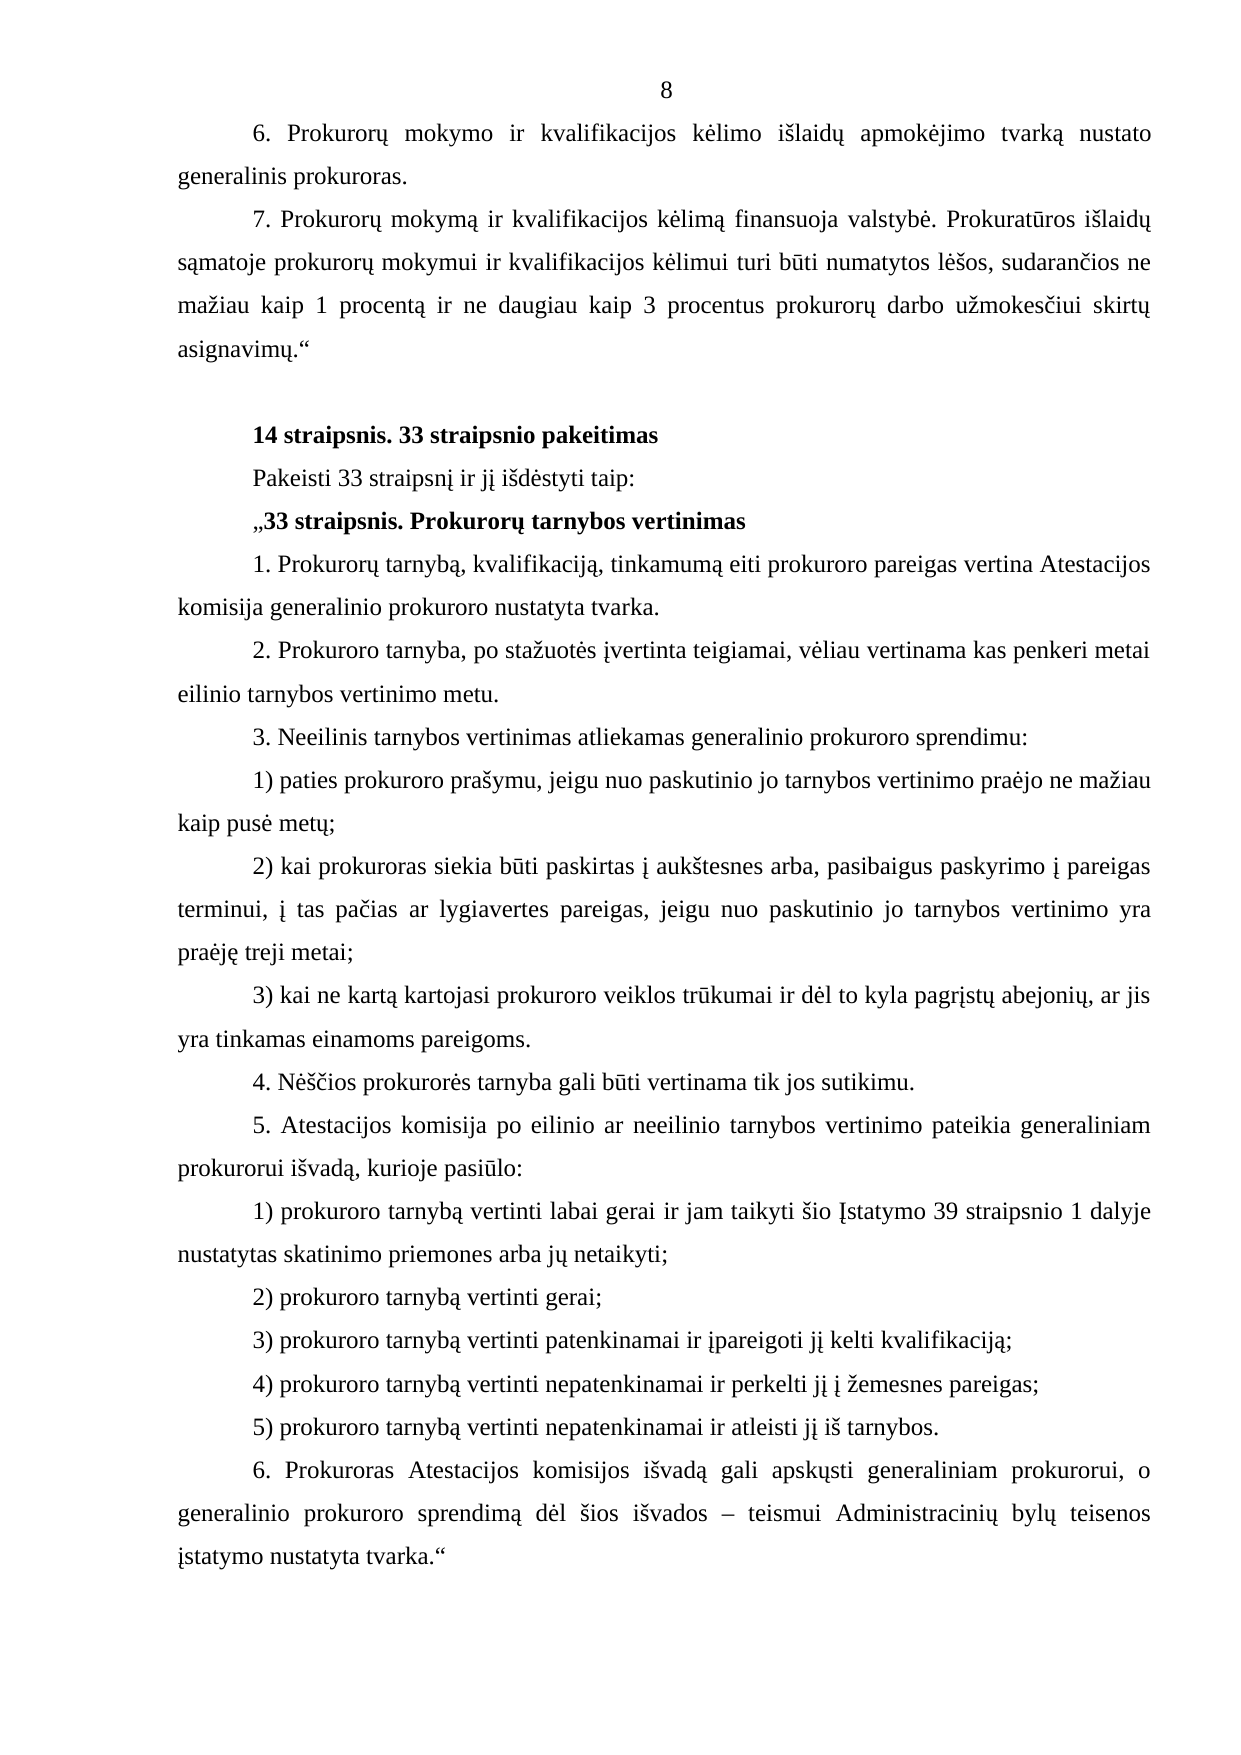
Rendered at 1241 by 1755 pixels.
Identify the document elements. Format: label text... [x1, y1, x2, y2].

text 2. Prokuroro tarnyba, po stažuotės įvertinta teigiamai, vėliau vertinama kas penkeri metai eilinio tarnybos vertinimo metu. [177, 636, 1152, 707]
text 5) prokuroro tarnybą vertinti nepatenkinamai ir atleisti jį iš tarnybos. [177, 1412, 1152, 1441]
text 4) prokuroro tarnybą vertinti nepatenkinamai ir perkelti jį į žemesnes pareigas; [177, 1369, 1152, 1397]
text 14 straipsnis. 33 straipsnio pakeitimas [177, 420, 1152, 449]
text 6. Prokurorų mokymo ir kvalifikacijos kėlimo išlaidų apmokėjimo tvarką nustato generalinis prokuroras. [177, 118, 1152, 190]
text 6. Prokuroras Atestacijos komisijos išvadą gali apskųsti generaliniam prokurorui, o generalinio prokuroro sprendimą dėl šios išvados – teismui Administracinių bylų teisenos įstatymo nustatyta tvarka.“ [177, 1455, 1152, 1570]
text 4. Nėščios prokurorės tarnyba gali būti vertinama tik jos sutikimu. [177, 1067, 1152, 1096]
text 1) paties prokuroro prašymu, jeigu nuo paskutinio jo tarnybos vertinimo praėjo ne mažiau kaip pusė metų; [177, 765, 1152, 837]
text 3) kai ne kartą kartojasi prokuroro veiklos trūkumai ir dėl to kyla pagrįstų abejonių, ar jis yra tinkamas einamoms pareigoms. [177, 981, 1152, 1052]
text 2) kai prokuroras siekia būti paskirtas į aukštesnes arba, pasibaigus paskyrimo į pareigas terminui, į tas pačias ar lygiavertes pareigas, jeigu nuo paskutinio jo tarnybos vertinimo yra praėję treji metai; [177, 851, 1152, 966]
text 1) prokuroro tarnybą vertinti labai gerai ir jam taikyti šio Įstatymo 39 straipsnio 1 dalyje nustatytas skatinimo priemones arba jų netaikyti; [177, 1196, 1152, 1268]
text 2) prokuroro tarnybą vertinti gerai; [177, 1282, 1152, 1311]
text 7. Prokurorų mokymą ir kvalifikacijos kėlimą finansuoja valstybė. Prokuratūros išlaidų sąmatoje prokurorų mokymui ir kvalifikacijos kėlimui turi būti numatytos lėšos, sudarančios ne mažiau kaip 1 procentą ir ne daugiau kaip 3 procentus prokurorų darbo užmokesčiui skirtų asignavimų.“ [177, 204, 1152, 362]
text 1. Prokurorų tarnybą, kvalifikaciją, tinkamumą eiti prokuroro pareigas vertina Atestacijos komisija generalinio prokuroro nustatyta tvarka. [177, 549, 1152, 621]
text Pakeisti 33 straipsnį ir jį išdėstyti taip: [177, 463, 1152, 492]
text 5. Atestacijos komisija po eilinio ar neeilinio tarnybos vertinimo pateikia generaliniam prokurorui išvadą, kurioje pasiūlo: [177, 1110, 1152, 1182]
text 3) prokuroro tarnybą vertinti patenkinamai ir įpareigoti jį kelti kvalifikaciją; [177, 1326, 1152, 1354]
text „33 straipsnis. Prokurorų tarnybos vertinimas [177, 506, 1152, 535]
text 3. Neeilinis tarnybos vertinimas atliekamas generalinio prokuroro sprendimu: [177, 722, 1152, 751]
